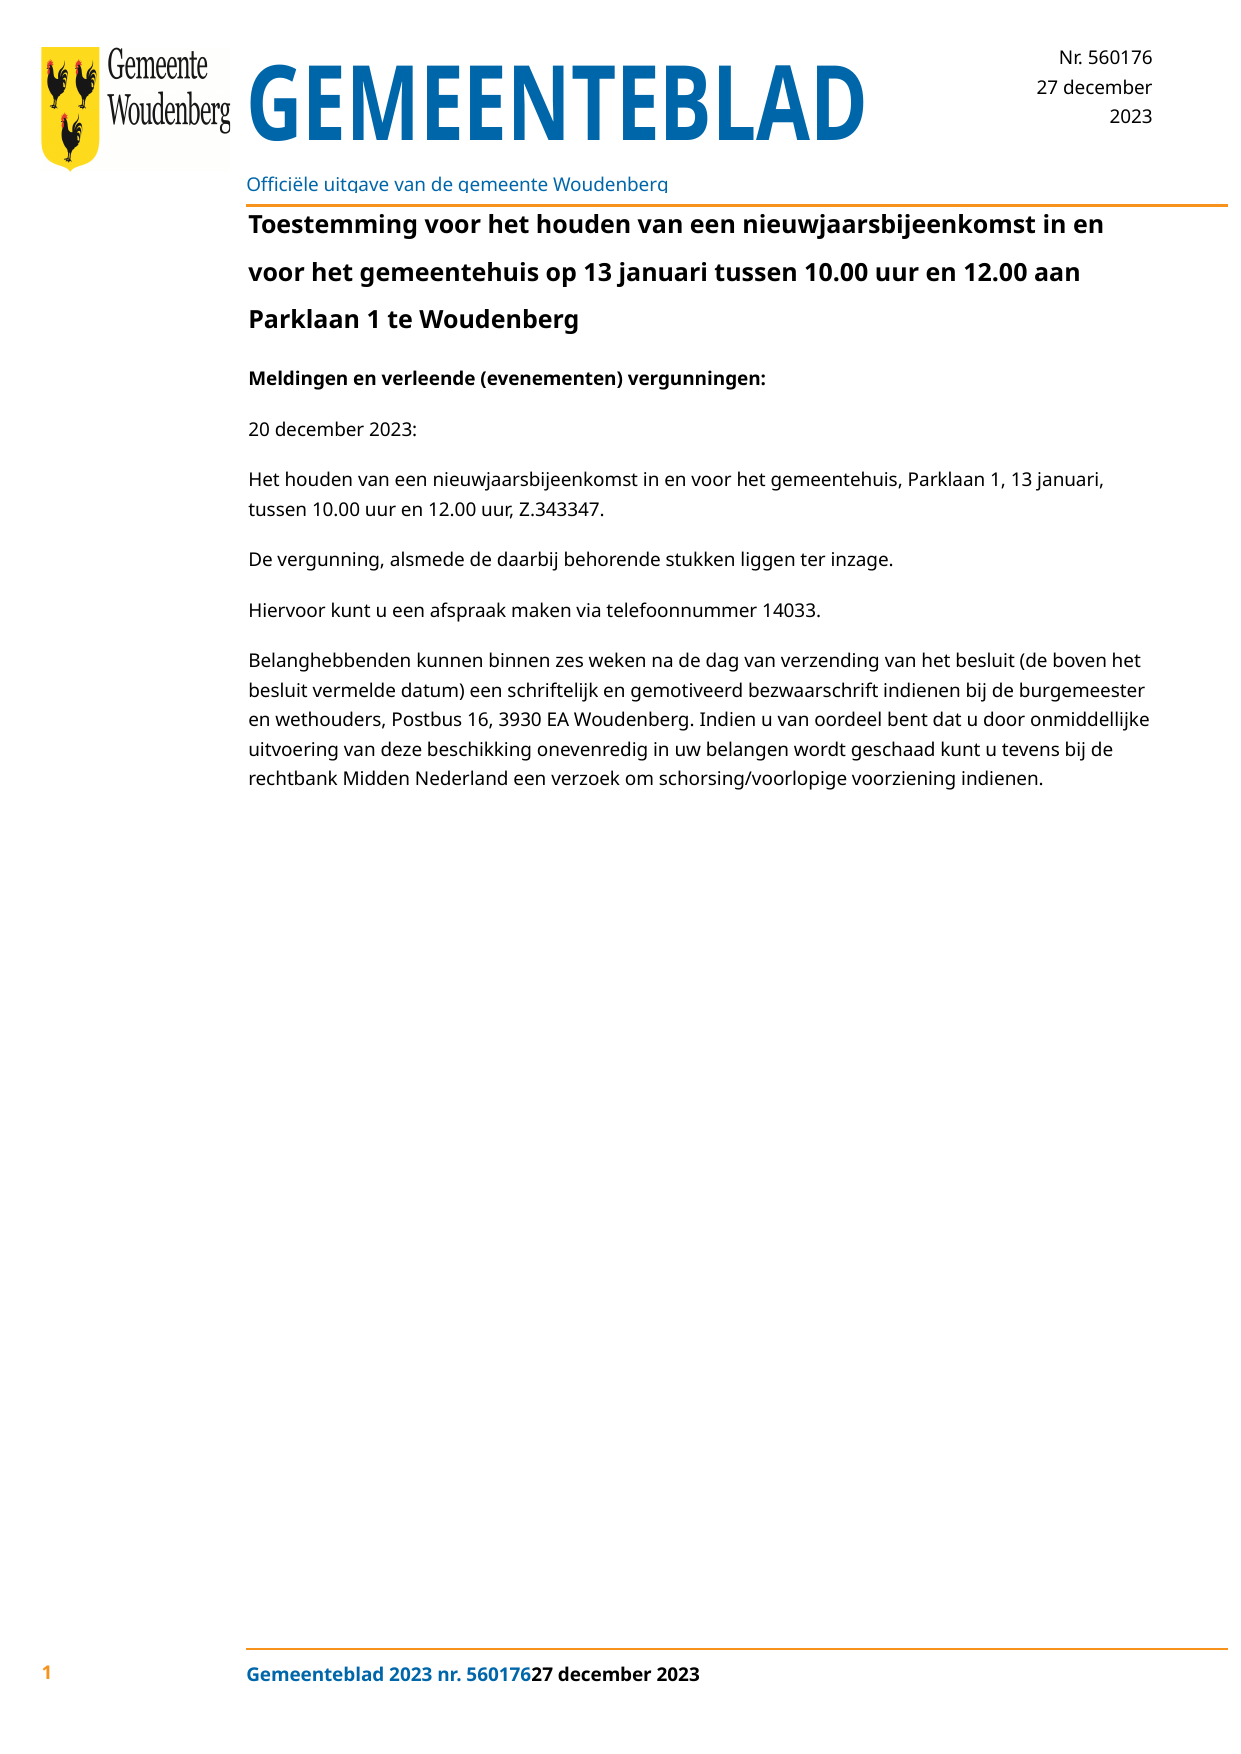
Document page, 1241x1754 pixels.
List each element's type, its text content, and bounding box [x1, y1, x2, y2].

text 20 december 2023: [248, 416, 1152, 442]
text Toestemming voor het houden van een nieuwjaarsbijeenkomst in en voor het gemeentehuis op 13 januari tussen 10.00 uur en 12.00 aan Parklaan 1 te Woudenberg [248, 207, 1152, 336]
text De vergunning, alsmede de daarbij behorende stukken liggen ter inzage. [248, 546, 1152, 572]
text Belanghebbenden kunnen binnen zes weken na de dag van verzending van het besluit (de boven het besluit vermelde datum) een schriftelijk en gemotiveerd bezwaarschrift indienen bij de burgemeester en wethouders, Postbus 16, 3930 EA Woudenberg. Indien u van oordeel bent dat u door onmiddellijke uitvoering van deze beschikking onevenredig in uw belangen wordt geschaad kunt u tevens bij de rechtbank Midden Nederland een verzoek om schorsing/voorlopige voorziening indienen. [248, 647, 1152, 791]
picture [41, 47, 231, 172]
text Het houden van een nieuwjaarsbijeenkomst in en voor het gemeentehuis, Parklaan 1, 13 januari, tussen 10.00 uur en 12.00 uur, Z.343347. [248, 466, 1152, 522]
text Meldingen en verleende (evenementen) vergunningen: [248, 366, 1152, 391]
text Hiervoor kunt u een afspraak maken via telefoonnummer 14033. [248, 597, 1152, 622]
